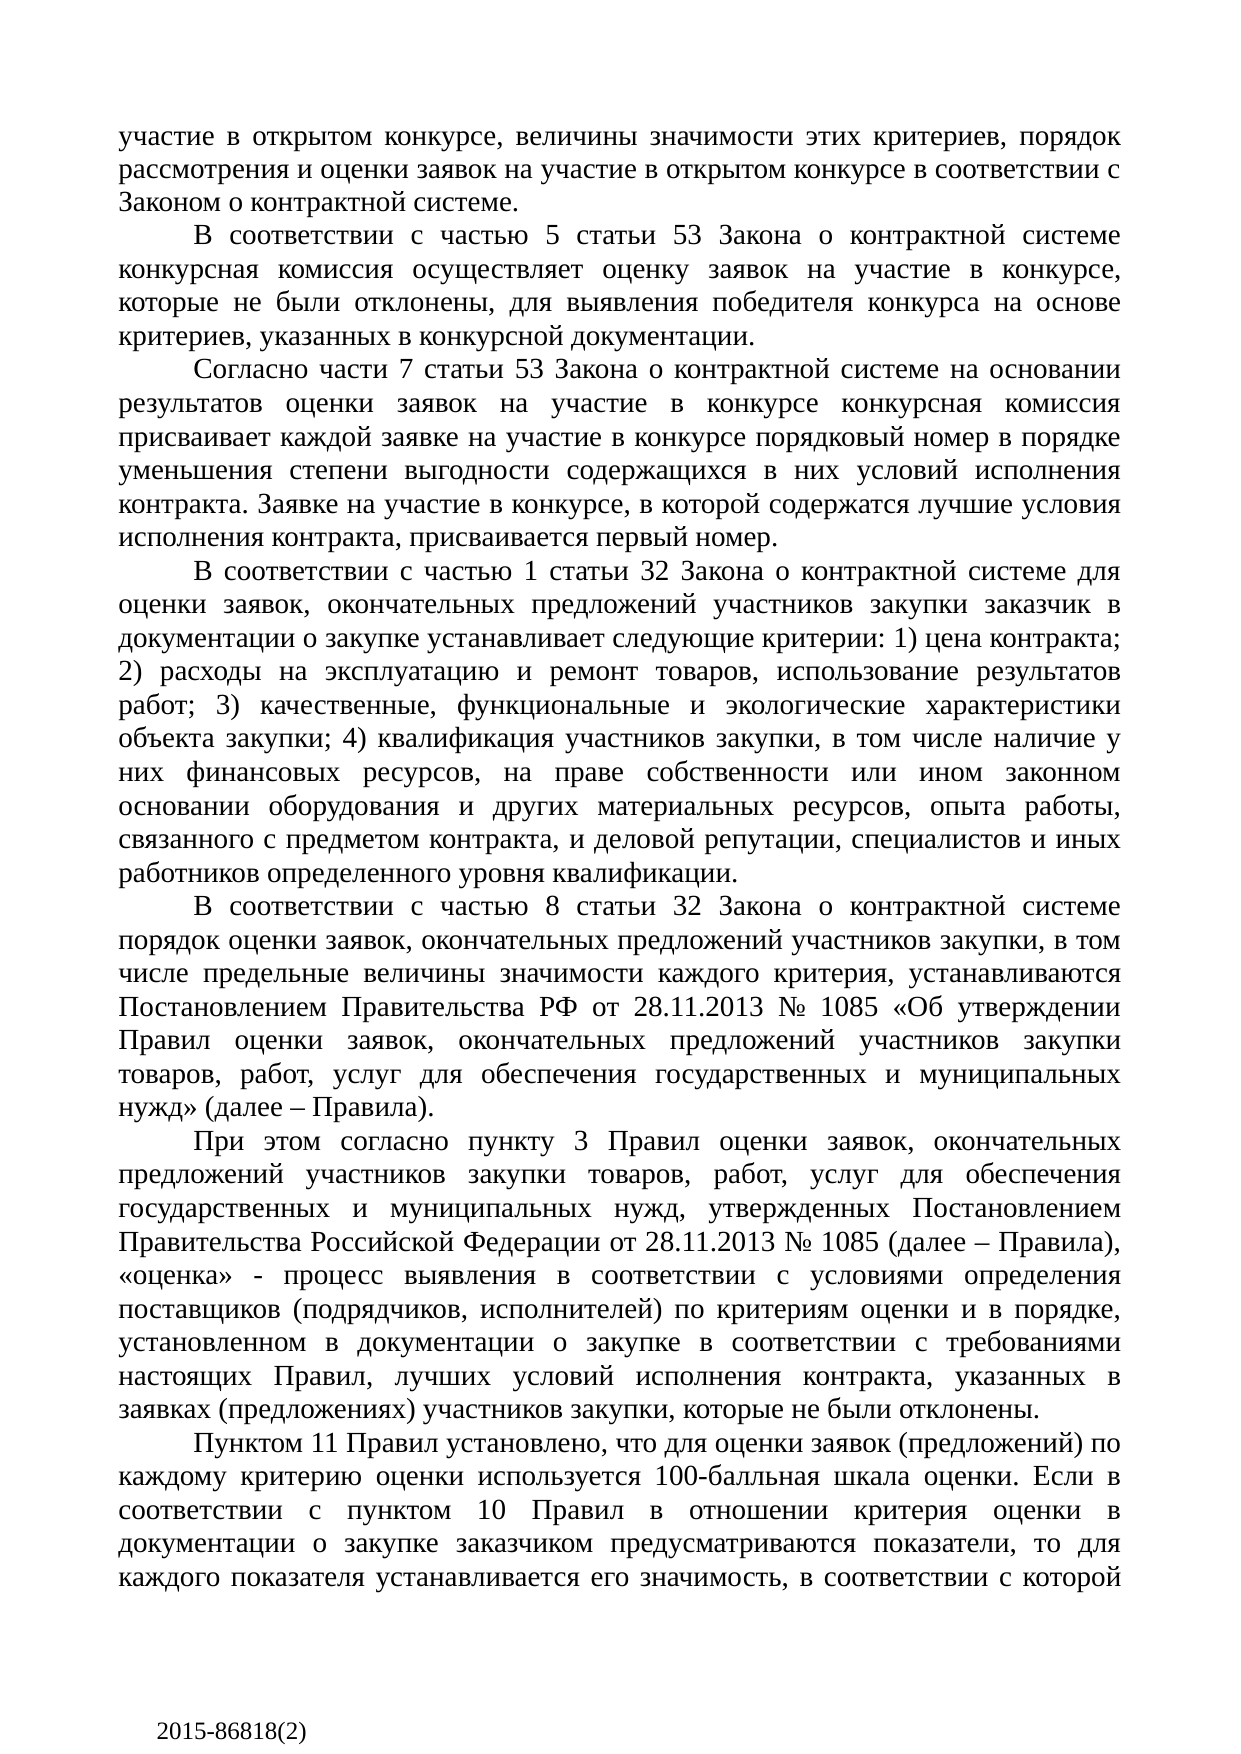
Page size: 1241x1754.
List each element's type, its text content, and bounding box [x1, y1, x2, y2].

text Пунктом 11 Правил установлено, что для оценки заявок (предложений) по каждому критерию оценки используется 100-балльная шкала оценки. Если в соответствии с пунктом 10 Правил в отношении критерия оценки в документации о закупке заказчиком предусматриваются показатели, то для каждого показателя устанавливается его значимость, в соответствии с которой [118, 1425, 1122, 1593]
text В соответствии с частью 1 статьи 32 Закона о контрактной системе для оценки заявок, окончательных предложений участников закупки заказчик в документации о закупке устанавливает следующие критерии: 1) цена контракта; 2) расходы на эксплуатацию и ремонт товаров, использование результатов работ; 3) качественные, функциональные и экологические характеристики объекта закупки; 4) квалификация участников закупки, в том числе наличие у них финансовых ресурсов, на праве собственности или ином законном основании оборудования и других материальных ресурсов, опыта работы, связанного с предметом контракта, и деловой репутации, специалистов и иных работников определенного уровня квалификации. [118, 553, 1122, 888]
text В соответствии с частью 5 статьи 53 Закона о контрактной системе конкурсная комиссия осуществляет оценку заявок на участие в конкурсе, которые не были отклонены, для выявления победителя конкурса на основе критериев, указанных в конкурсной документации. [118, 217, 1122, 352]
text участие в открытом конкурсе, величины значимости этих критериев, порядок рассмотрения и оценки заявок на участие в открытом конкурсе в соответствии с Законом о контрактной системе. [118, 118, 1122, 217]
text При этом согласно пункту 3 Правил оценки заявок, окончательных предложений участников закупки товаров, работ, услуг для обеспечения государственных и муниципальных нужд, утвержденных Постановлением Правительства Российской Федерации от 28.11.2013 № 1085 (далее – Правила), «оценка» - процесс выявления в соответствии с условиями определения поставщиков (подрядчиков, исполнителей) по критериям оценки и в порядке, установленном в документации о закупке в соответствии с требованиями настоящих Правил, лучших условий исполнения контракта, указанных в заявках (предложениях) участников закупки, которые не были отклонены. [118, 1123, 1122, 1425]
text В соответствии с частью 8 статьи 32 Закона о контрактной системе порядок оценки заявок, окончательных предложений участников закупки, в том числе предельные величины значимости каждого критерия, устанавливаются Постановлением Правительства РФ от 28.11.2013 № 1085 «Об утверждении Правил оценки заявок, окончательных предложений участников закупки товаров, работ, услуг для обеспечения государственных и муниципальных нужд» (далее – Правила). [118, 888, 1122, 1123]
text Согласно части 7 статьи 53 Закона о контрактной системе на основании результатов оценки заявок на участие в конкурсе конкурсная комиссия присваивает каждой заявке на участие в конкурсе порядковый номер в порядке уменьшения степени выгодности содержащихся в них условий исполнения контракта. Заявке на участие в конкурсе, в которой содержатся лучшие условия исполнения контракта, присваивается первый номер. [118, 352, 1122, 553]
